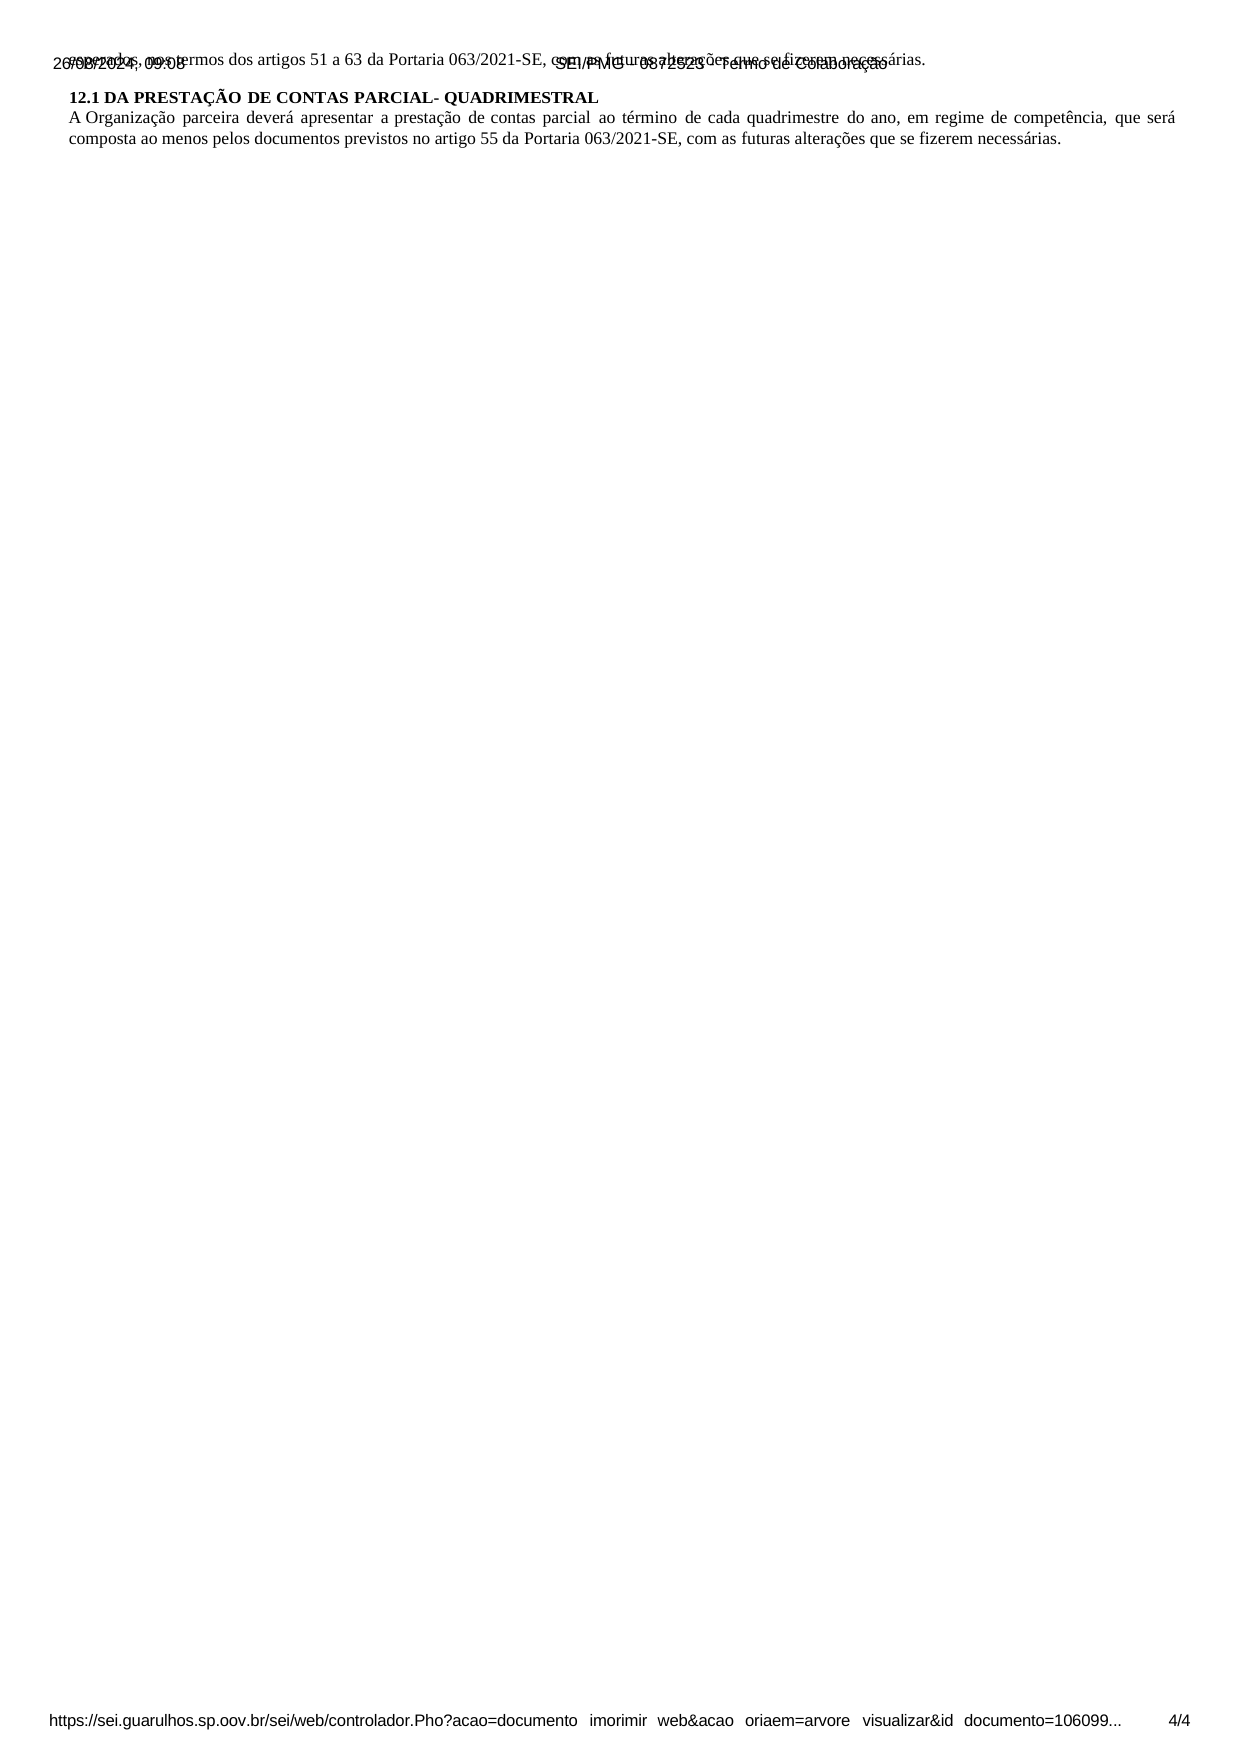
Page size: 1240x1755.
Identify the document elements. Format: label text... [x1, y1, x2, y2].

text 12.1 DA PRESTAÇÃO DE CONTAS PARCIAL- QUADRIMESTRAL [69, 89, 1200, 107]
text A Organização parceira deverá apresentar a prestação de contas parcial ao término de cada quadrimestre do ano, em regime de competência, que será composta ao menos pelos documentos previstos no artigo 55 da Portaria 063/2021-SE, com as futuras alterações que se fizerem necessárias. [68, 107, 1200, 148]
text A prestação de contas apresentada pela Organização deverá conter elementos que permitam ao gestor da parceria avaliar o andamento ou concluir que seu objeto foi executado conforme pactuado, com a descrição pormenorizada das atividades realizadas e a comprovação do alcance das metas e dos resultados esperados, nos termos dos artigos 51 a 63 da Portaria 063/2021-SE, com as futuras alterações que se fizerem necessárias. [68, 48, 1181, 69]
